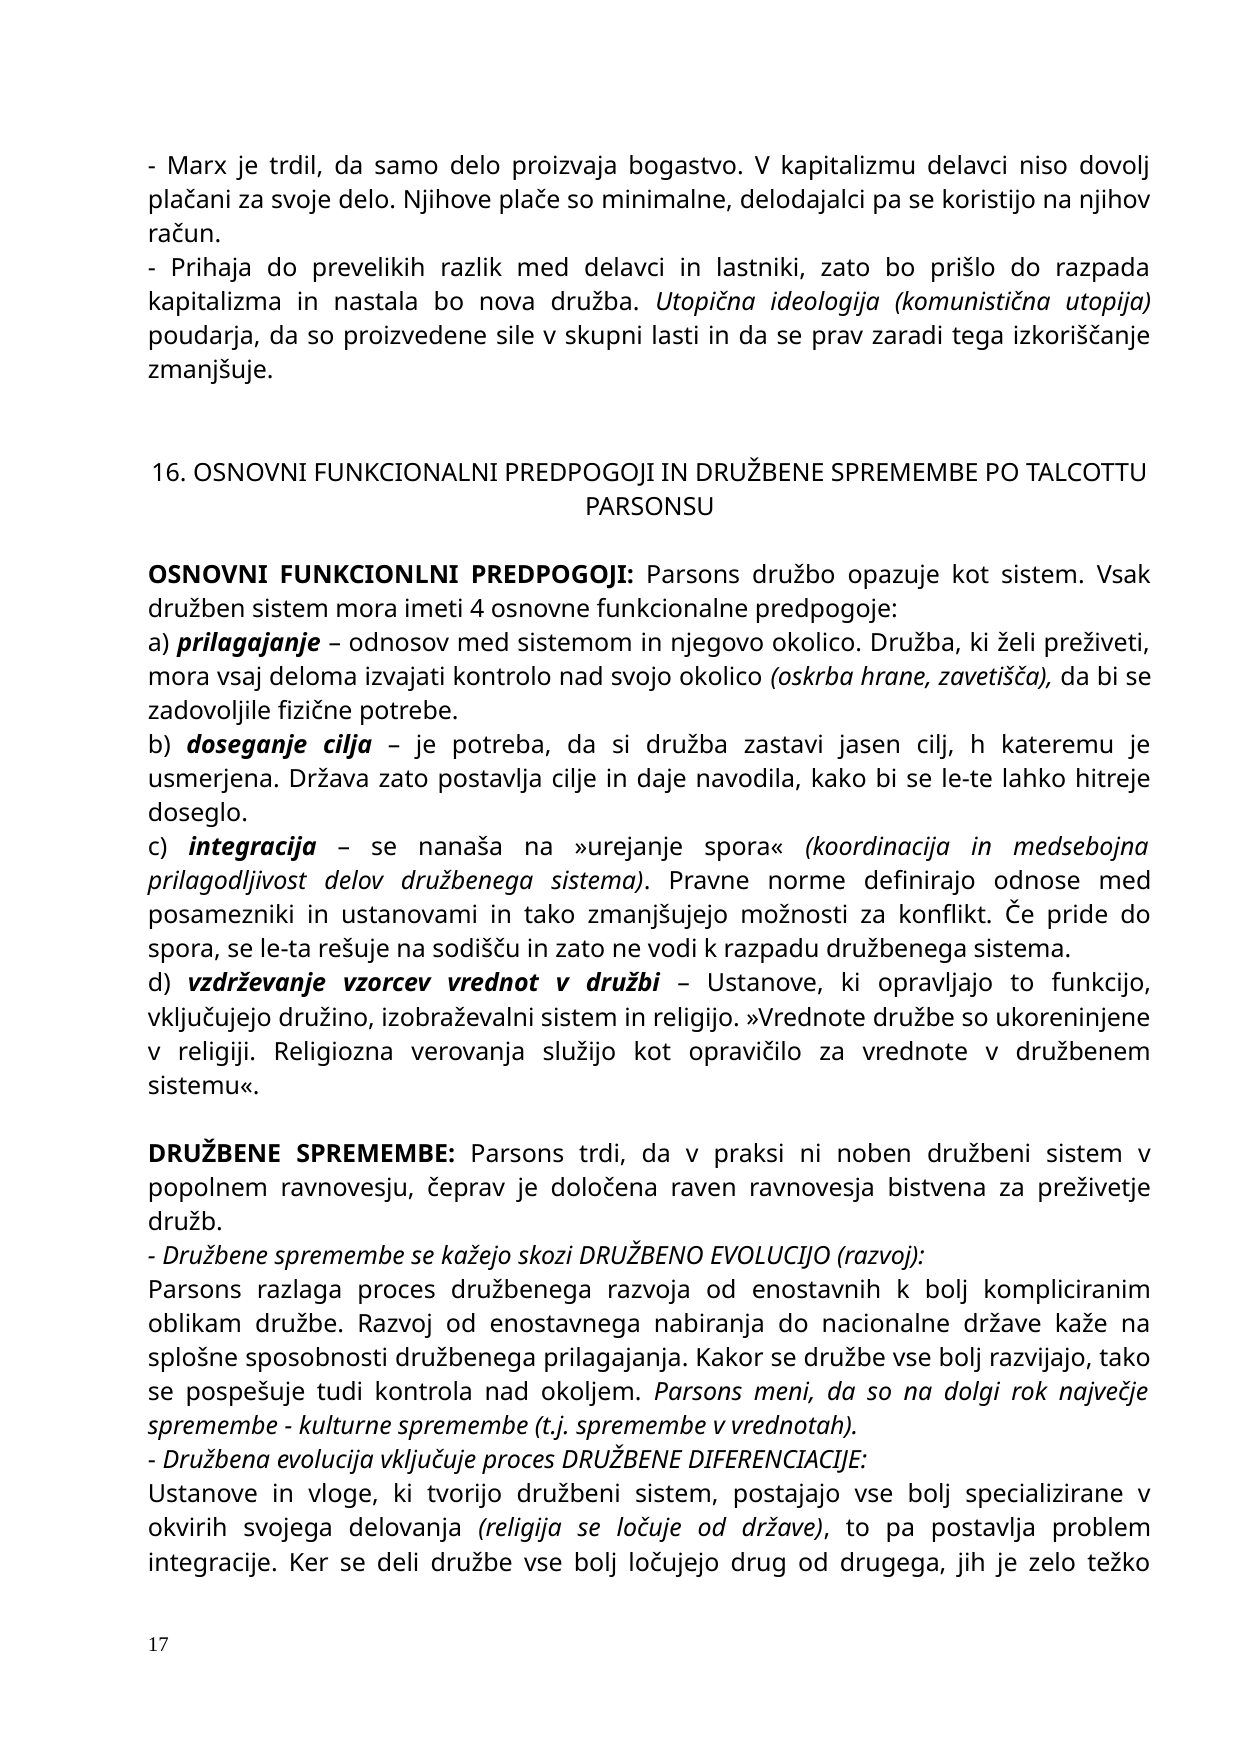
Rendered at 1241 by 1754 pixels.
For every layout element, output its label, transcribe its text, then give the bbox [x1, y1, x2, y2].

text - Družbene spremembe se kažejo skozi DRUŽBENO EVOLUCIJO (razvoj): [148, 1238, 1152, 1272]
text - Prihaja do prevelikih razlik med delavci in lastniki, zato bo prišlo do razpada kapitalizma in nastala bo nova družba. Utopična ideologija (komunistična utopija) poudarja, da so proizvedene sile v skupni lasti in da se prav zaradi tega izkoriščanje zmanjšuje. [148, 250, 1152, 386]
text DRUŽBENE SPREMEMBE: Parsons trdi, da v praksi ni noben družbeni sistem v popolnem ravnovesju, čeprav je določena raven ravnovesja bistvena za preživetje družb. [148, 1135, 1152, 1238]
text OSNOVNI FUNKCIONLNI PREDPOGOJI: Parsons družbo opazuje kot sistem. Vsak družben sistem mora imeti 4 osnovne funkcionalne predpogoje: [148, 556, 1152, 624]
text - Marx je trdil, da samo delo proizvaja bogastvo. V kapitalizmu delavci niso dovolj plačani za svoje delo. Njihove plače so minimalne, delodajalci pa se koristijo na njihov račun. [148, 148, 1152, 250]
text - Družbena evolucija vključuje proces DRUŽBENE DIFERENCIACIJE: [148, 1442, 1152, 1476]
text Parsons razlaga proces družbenega razvoja od enostavnih k bolj kompliciranim oblikam družbe. Razvoj od enostavnega nabiranja do nacionalne države kaže na splošne sposobnosti družbenega prilagajanja. Kakor se družbe vse bolj razvijajo, tako se pospešuje tudi kontrola nad okoljem. Parsons meni, da so na dolgi rok največje spremembe - kulturne spremembe (t.j. spremembe v vrednotah). [148, 1272, 1152, 1442]
text c) integracija – se nanaša na »urejanje spora« (koordinacija in medsebojna prilagodljivost delov družbenega sistema). Pravne norme definirajo odnose med posamezniki in ustanovami in tako zmanjšujejo možnosti za konflikt. Če pride do spora, se le-ta rešuje na sodišču in zato ne vodi k razpadu družbenega sistema. [148, 829, 1152, 965]
text b) doseganje cilja – je potreba, da si družba zastavi jasen cilj, h kateremu je usmerjena. Država zato postavlja cilje in daje navodila, kako bi se le-te lahko hitreje doseglo. [148, 727, 1152, 829]
text a) prilagajanje – odnosov med sistemom in njegovo okolico. Družba, ki želi preživeti, mora vsaj deloma izvajati kontrolo nad svojo okolico (oskrba hrane, zavetišča), da bi se zadovoljile fizične potrebe. [148, 624, 1152, 727]
text d) vzdrževanje vzorcev vrednot v družbi – Ustanove, ki opravljajo to funkcijo, vključujejo družino, izobraževalni sistem in religijo. »Vrednote družbe so ukoreninjene v religiji. Religiozna verovanja služijo kot opravičilo za vrednote v družbenem sistemu«. [148, 965, 1152, 1101]
text Ustanove in vloge, ki tvorijo družbeni sistem, postajajo vse bolj specializirane v okvirih svojega delovanja (religija se ločuje od države), to pa postavlja problem integracije. Ker se deli družbe vse bolj ločujejo drug od drugega, jih je zelo težko [148, 1476, 1152, 1578]
text 16. OSNOVNI FUNKCIONALNI PREDPOGOJI IN DRUŽBENE SPREMEMBE PO TALCOTTU PARSONSU [148, 454, 1152, 522]
